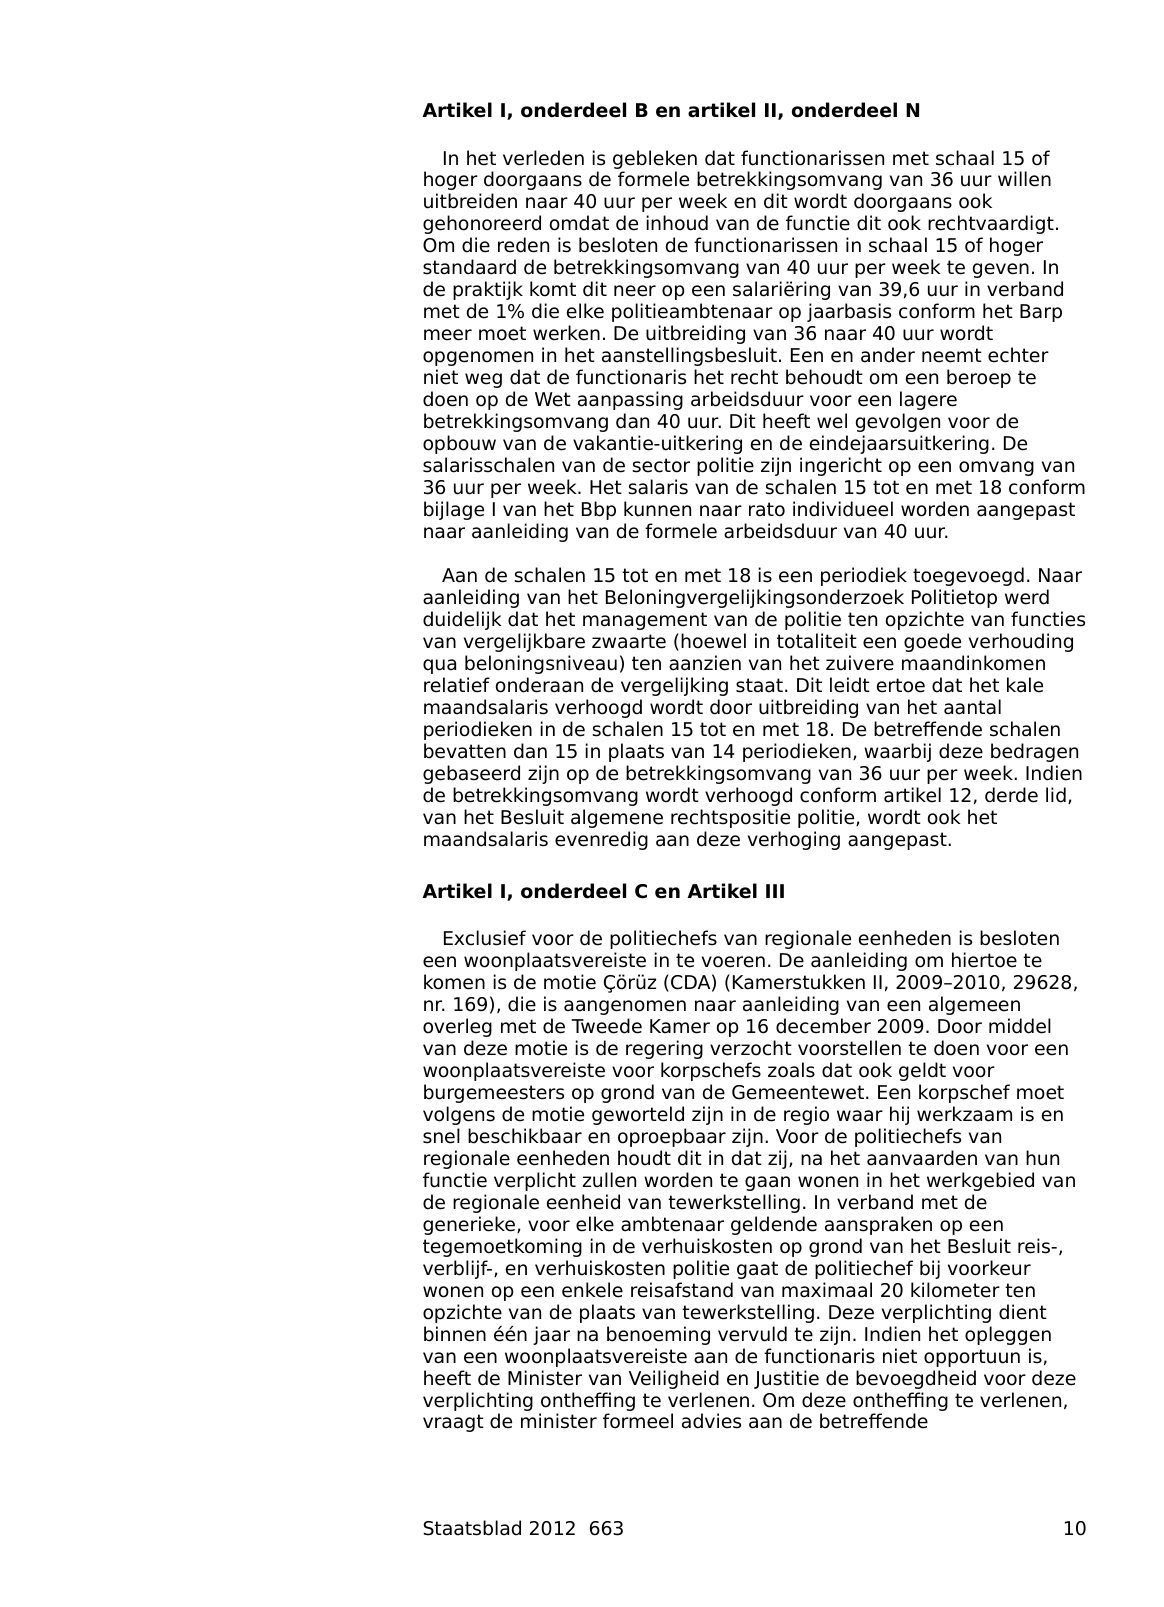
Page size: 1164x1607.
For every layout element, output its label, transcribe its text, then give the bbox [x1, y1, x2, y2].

subtitle Artikel I, onderdeel C en Artikel III [422, 881, 1087, 903]
text In het verleden is gebleken dat functionarissen met schaal 15 of hoger doorgaans de formele betrekkingsomvang van 36 uur willen uitbreiden naar 40 uur per week en dit wordt doorgaans ook gehonoreerd omdat de inhoud van de functie dit ook rechtvaardigt. Om die reden is besloten de functionarissen in schaal 15 of hoger standaard de betrekkingsomvang van 40 uur per week te geven. In de praktijk komt dit neer op een salariëring van 39,6 uur in verband met de 1% die elke politieambtenaar op jaarbasis conform het Barp meer moet werken. De uitbreiding van 36 naar 40 uur wordt opgenomen in het aanstellingsbesluit. Een en ander neemt echter niet weg dat de functionaris het recht behoudt om een beroep te doen op de Wet aanpassing arbeidsduur voor een lagere betrekkingsomvang dan 40 uur. Dit heeft wel gevolgen voor de opbouw van de vakantie-uitkering en de eindejaarsuitkering. De salarisschalen van de sector politie zijn ingericht op een omvang van 36 uur per week. Het salaris van de schalen 15 tot en met 18 conform bijlage I van het Bbp kunnen naar rato individueel worden aangepast naar aanleiding van de formele arbeidsduur van 40 uur. [422, 147, 1087, 543]
text Aan de schalen 15 tot en met 18 is een periodiek toegevoegd. Naar aanleiding van het Beloningvergelijkingsonderzoek Politietop werd duidelijk dat het management van de politie ten opzichte van functies van vergelijkbare zwaarte (hoewel in totaliteit een goede verhouding qua beloningsniveau) ten aanzien van het zuivere maandinkomen relatief onderaan de vergelijking staat. Dit leidt ertoe dat het kale maandsalaris verhoogd wordt door uitbreiding van het aantal periodieken in de schalen 15 tot en met 18. De betreffende schalen bevatten dan 15 in plaats van 14 periodieken, waarbij deze bedragen gebaseerd zijn op de betrekkingsomvang van 36 uur per week. Indien de betrekkingsomvang wordt verhoogd conform artikel 12, derde lid, van het Besluit algemene rechtspositie politie, wordt ook het maandsalaris evenredig aan deze verhoging aangepast. [422, 565, 1087, 851]
text Exclusief voor de politiechefs van regionale eenheden is besloten een woonplaatsvereiste in te voeren. De aanleiding om hiertoe te komen is de motie Çörüz (CDA) (Kamerstukken II, 2009–2010, 29628, nr. 169), die is aangenomen naar aanleiding van een algemeen overleg met de Tweede Kamer op 16 december 2009. Door middel van deze motie is de regering verzocht voorstellen te doen voor een woonplaatsvereiste voor korpschefs zoals dat ook geldt voor burgemeesters op grond van de Gemeentewet. Een korpschef moet volgens de motie geworteld zijn in de regio waar hij werkzaam is en snel beschikbaar en oproepbaar zijn. Voor de politiechefs van regionale eenheden houdt dit in dat zij, na het aanvaarden van hun functie verplicht zullen worden te gaan wonen in het werkgebied van de regionale eenheid van tewerkstelling. In verband met de generieke, voor elke ambtenaar geldende aanspraken op een tegemoetkoming in de verhuiskosten op grond van het Besluit reis-, verblijf-, en verhuiskosten politie gaat de politiechef bij voorkeur wonen op een enkele reisafstand van maximaal 20 kilometer ten opzichte van de plaats van tewerkstelling. Deze verplichting dient binnen één jaar na benoeming vervuld te zijn. Indien het opleggen van een woonplaatsvereiste aan de functionaris niet opportuun is, heeft de Minister van Veiligheid en Justitie de bevoegdheid voor deze verplichting ontheffing te verlenen. Om deze ontheffing te verlenen, vraagt de minister formeel advies aan de betreffende [422, 928, 1087, 1433]
subtitle Artikel I, onderdeel B en artikel II, onderdeel N [422, 100, 1087, 122]
